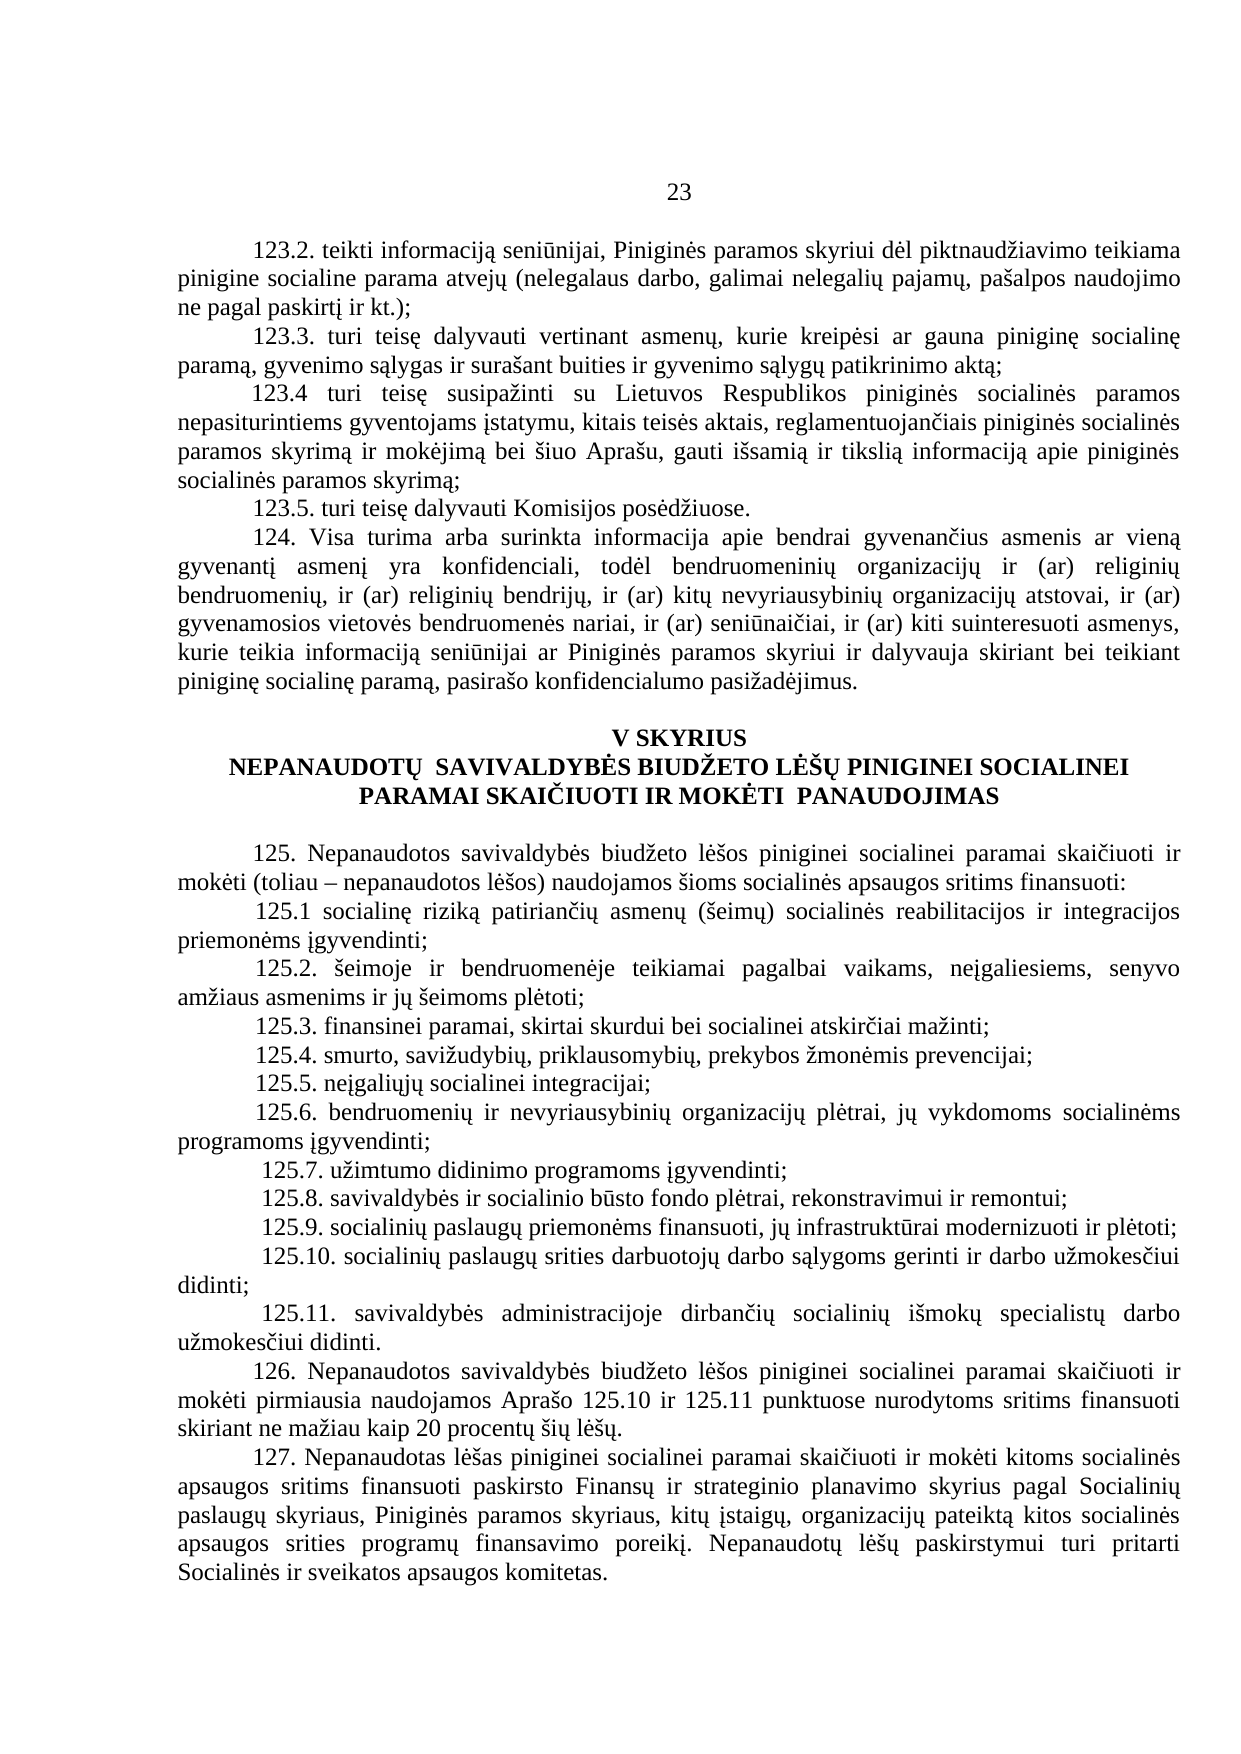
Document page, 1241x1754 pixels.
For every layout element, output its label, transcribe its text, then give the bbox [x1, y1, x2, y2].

text NEPANAUDOTŲ SAVIVALDYBĖS BIUDŽETO LĖŠŲ PINIGINEI SOCIALINEI PARAMAI SKAIČIUOTI IR MOKĖTI PANAUDOJIMAS [177, 752, 1181, 810]
text 126. Nepanaudotos savivaldybės biudžeto lėšos piniginei socialinei paramai skaičiuoti ir mokėti pirmiausia naudojamos Aprašo 125.10 ir 125.11 punktuose nurodytoms sritims finansuoti skiriant ne mažiau kaip 20 procentų šių lėšų. [177, 1356, 1181, 1442]
text 125.10. socialinių paslaugų srities darbuotojų darbo sąlygoms gerinti ir darbo užmokesčiui didinti; [177, 1241, 1181, 1298]
text 125.3. finansinei paramai, skirtai skurdui bei socialinei atskirčiai mažinti; [177, 1011, 1181, 1040]
text 125.1 socialinę riziką patiriančių asmenų (šeimų) socialinės reabilitacijos ir integracijos priemonėms įgyvendinti; [177, 896, 1181, 953]
text 125.11. savivaldybės administracijoje dirbančių socialinių išmokų specialistų darbo užmokesčiui didinti. [177, 1298, 1181, 1356]
text 125.8. savivaldybės ir socialinio būsto fondo plėtrai, rekonstravimui ir remontui; [177, 1183, 1181, 1212]
text 123.3. turi teisę dalyvauti vertinant asmenų, kurie kreipėsi ar gauna piniginę socialinę paramą, gyvenimo sąlygas ir surašant buities ir gyvenimo sąlygų patikrinimo aktą; [177, 321, 1181, 378]
text 125.5. neįgaliųjų socialinei integracijai; [177, 1068, 1181, 1097]
text 123.2. teikti informaciją seniūnijai, Piniginės paramos skyriui dėl piktnaudžiavimo teikiama pinigine socialine parama atvejų (nelegalaus darbo, galimai nelegalių pajamų, pašalpos naudojimo ne pagal paskirtį ir kt.); [177, 235, 1181, 321]
text V SKYRIUS [177, 723, 1181, 752]
text 125.9. socialinių paslaugų priemonėms finansuoti, jų infrastruktūrai modernizuoti ir plėtoti; [177, 1212, 1181, 1241]
text 123.4 turi teisę susipažinti su Lietuvos Respublikos piniginės socialinės paramos nepasiturintiems gyventojams įstatymu, kitais teisės aktais, reglamentuojančiais piniginės socialinės paramos skyrimą ir mokėjimą bei šiuo Aprašu, gauti išsamią ir tikslią informaciją apie piniginės socialinės paramos skyrimą; [177, 378, 1181, 493]
text 125.7. užimtumo didinimo programoms įgyvendinti; [177, 1155, 1181, 1183]
text 125.2. šeimoje ir bendruomenėje teikiamai pagalbai vaikams, neįgaliesiems, senyvo amžiaus asmenims ir jų šeimoms plėtoti; [177, 953, 1181, 1011]
text 125.4. smurto, savižudybių, priklausomybių, prekybos žmonėmis prevencijai; [177, 1040, 1181, 1068]
text 125.6. bendruomenių ir nevyriausybinių organizacijų plėtrai, jų vykdomoms socialinėms programoms įgyvendinti; [177, 1097, 1181, 1155]
text 127. Nepanaudotas lėšas piniginei socialinei paramai skaičiuoti ir mokėti kitoms socialinės apsaugos sritims finansuoti paskirsto Finansų ir strateginio planavimo skyrius pagal Socialinių paslaugų skyriaus, Piniginės paramos skyriaus, kitų įstaigų, organizacijų pateiktą kitos socialinės apsaugos srities programų finansavimo poreikį. Nepanaudotų lėšų paskirstymui turi pritarti Socialinės ir sveikatos apsaugos komitetas. [177, 1442, 1181, 1586]
text 124. Visa turima arba surinkta informacija apie bendrai gyvenančius asmenis ar vieną gyvenantį asmenį yra konfidenciali, todėl bendruomeninių organizacijų ir (ar) religinių bendruomenių, ir (ar) religinių bendrijų, ir (ar) kitų nevyriausybinių organizacijų atstovai, ir (ar) gyvenamosios vietovės bendruomenės nariai, ir (ar) seniūnaičiai, ir (ar) kiti suinteresuoti asmenys, kurie teikia informaciją seniūnijai ar Piniginės paramos skyriui ir dalyvauja skiriant bei teikiant piniginę socialinę paramą, pasirašo konfidencialumo pasižadėjimus. [177, 522, 1181, 695]
text 125. Nepanaudotos savivaldybės biudžeto lėšos piniginei socialinei paramai skaičiuoti ir mokėti (toliau – nepanaudotos lėšos) naudojamos šioms socialinės apsaugos sritims finansuoti: [177, 838, 1181, 896]
text 123.5. turi teisę dalyvauti Komisijos posėdžiuose. [177, 493, 1181, 522]
